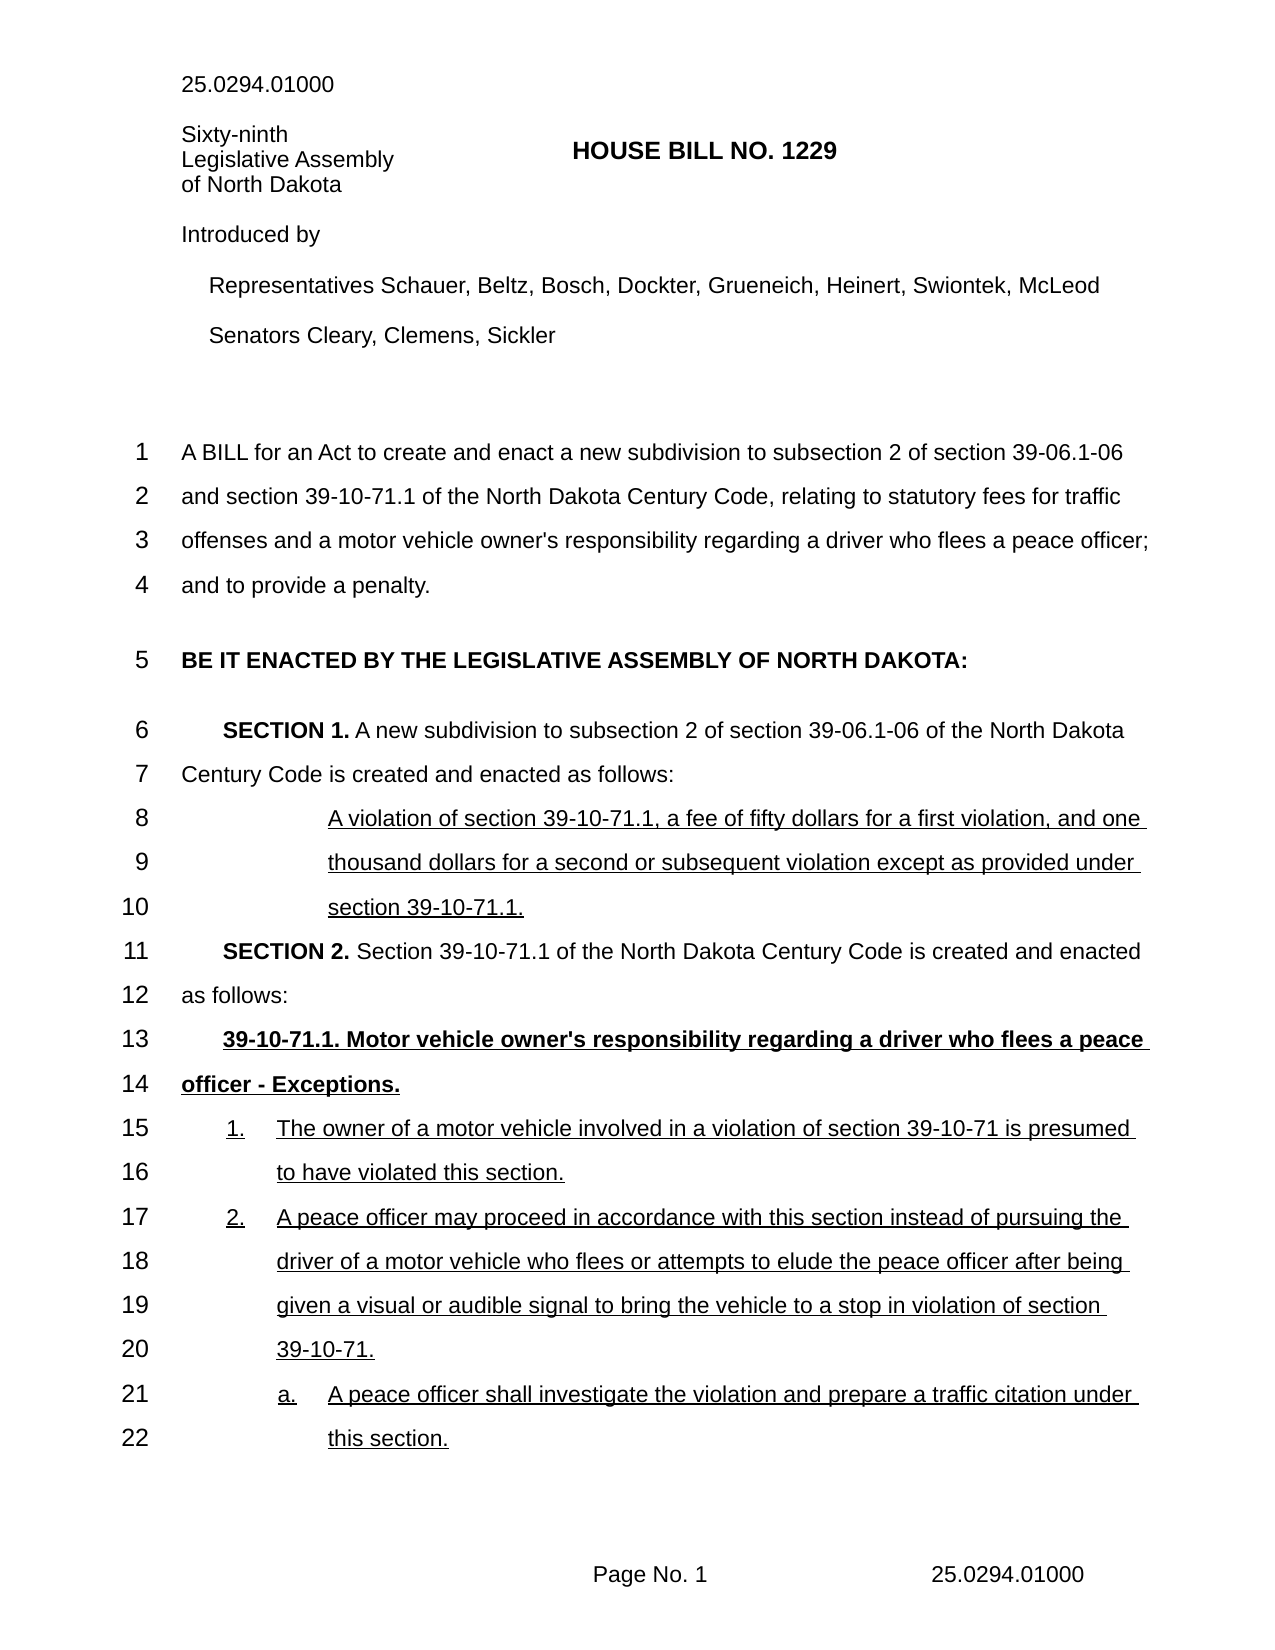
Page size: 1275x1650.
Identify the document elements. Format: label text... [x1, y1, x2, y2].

text a. A peace officer shall investigate the violation and prepare a traffic citation under this section. [181, 1367, 1154, 1455]
text 2. A peace officer may proceed in accordance with this section instead of pursuing the driver of a motor vehicle who flees or attempts to elude the peace officer after being given a visual or audible signal to bring the vehicle to a stop in violation of section 39‑10‑71. [181, 1189, 1154, 1367]
subtitle 39‑10‑71.1. Motor vehicle owner's responsibility regarding a driver who flees a peace officer ‑ Exceptions. [181, 1012, 1154, 1101]
text SECTION 2. Section 39‑10‑71.1 of the North Dakota Century Code is created and enacted as follows: [181, 924, 1154, 1012]
title A BILL for an Act to create and enact a new subdivision to subsection 2 of section 39‑06.1‑06 and section 39‑10‑71.1 of the North Dakota Century Code, relating to statutory fees for traffic offenses and a motor vehicle owner's responsibility regarding a driver who flees a peace officer; and to provide a penalty. [181, 425, 1154, 602]
text Introduced by [181, 223, 1154, 248]
title BILL NO. [565, 136, 837, 165]
text 1. The owner of a motor vehicle involved in a violation of section 39‑10‑71 is presumed to have violated this section. [181, 1101, 1154, 1189]
text A violation of section 39‑10‑71.1, a fee of fifty dollars for a first violation, and one thousand dollars for a second or subsequent violation except as provided under section 39‑10‑71.1. [328, 791, 1154, 924]
text Senators Cleary, Clemens, Sickler [208, 325, 1154, 348]
text of North Dakota [181, 173, 1154, 198]
text Legislative Assembly [181, 148, 1154, 173]
text Representatives Schauer, Beltz, Bosch, Dockter, Grueneich, Heinert, Swiontek, McLeod [208, 275, 1154, 298]
text SECTION 1. A new subdivision to subsection 2 of section 39‑06.1‑06 of the North Dakota Century Code is created and enacted as follows: [181, 703, 1154, 791]
text BE IT ENACTED BY THE LEGISLATIVE ASSEMBLY OF NORTH DAKOTA: [181, 633, 1154, 678]
text . [181, 73, 1154, 133]
